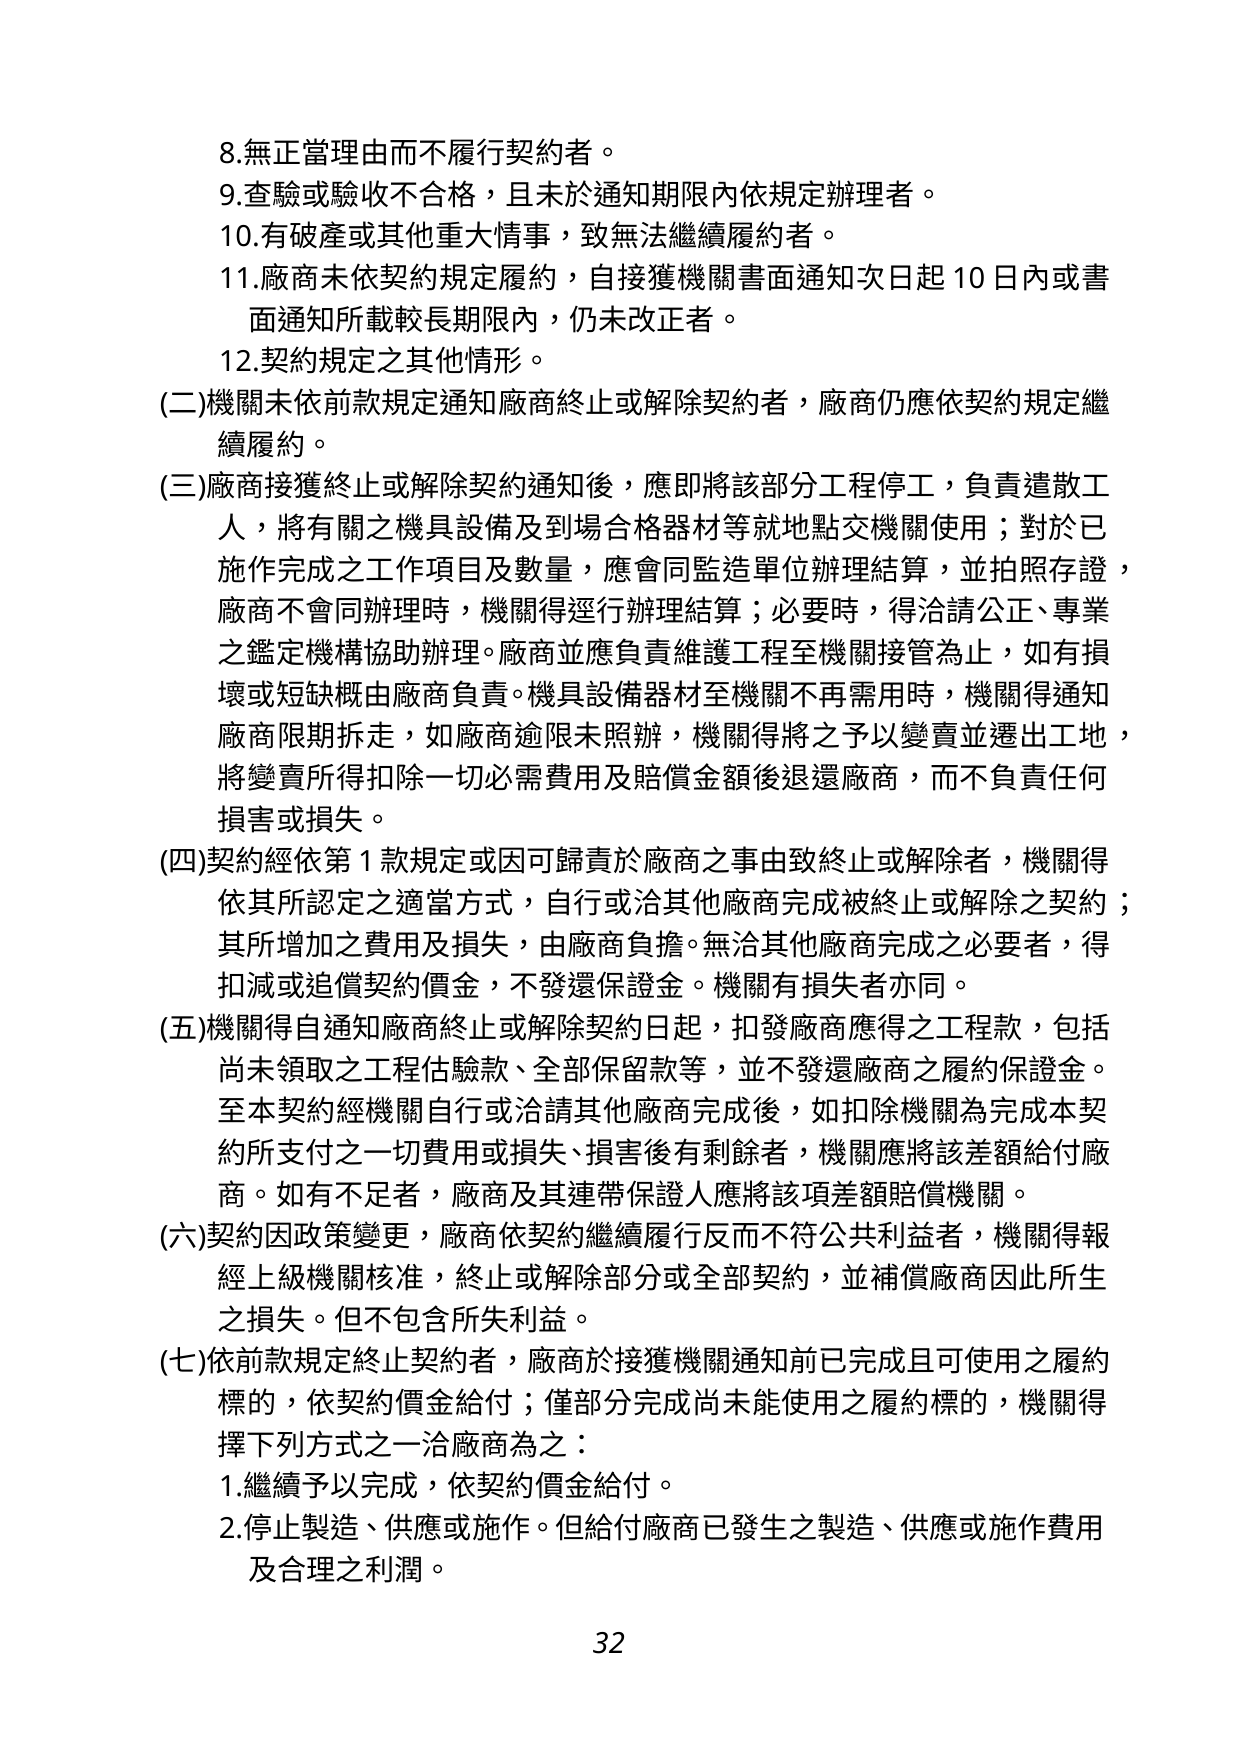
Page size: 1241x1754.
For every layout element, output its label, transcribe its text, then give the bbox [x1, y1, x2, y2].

text (七)依前款規定終止契約者，廠商於接獲機關通知前已完成且可使用之履約標的，依契約價金給付；僅部分完成尚未能使用之履約標的，機關得擇下列方式之一洽廠商為之： [159, 1338, 1110, 1463]
text 1.繼續予以完成，依契約價金給付。 [218, 1463, 1104, 1505]
text 12.契約規定之其他情形。 [218, 338, 1110, 380]
text (四)契約經依第1款規定或因可歸責於廠商之事由致終止或解除者，機關得依其所認定之適當方式，自行或洽其他廠商完成被終止或解除之契約；其所增加之費用及損失，由廠商負擔。無洽其他廠商完成之必要者，得扣減或追償契約價金，不發還保證金。機關有損失者亦同。 [159, 838, 1110, 1005]
text 2.停止製造、供應或施作。但給付廠商已發生之製造、供應或施作費用及合理之利潤。 [218, 1505, 1104, 1588]
text 10.有破產或其他重大情事，致無法繼續履約者。 [218, 213, 1110, 255]
text (二)機關未依前款規定通知廠商終止或解除契約者，廠商仍應依契約規定繼續履約。 [159, 380, 1110, 463]
text 11.廠商未依契約規定履約，自接獲機關書面通知次日起10日內或書面通知所載較長期限內，仍未改正者。 [218, 255, 1110, 338]
text (五)機關得自通知廠商終止或解除契約日起，扣發廠商應得之工程款，包括尚未領取之工程估驗款、全部保留款等，並不發還廠商之履約保證金。至本契約經機關自行或洽請其他廠商完成後，如扣除機關為完成本契約所支付之一切費用或損失、損害後有剩餘者，機關應將該差額給付廠商。如有不足者，廠商及其連帶保證人應將該項差額賠償機關。 [159, 1005, 1110, 1213]
text (六)契約因政策變更，廠商依契約繼續履行反而不符公共利益者，機關得報經上級機關核准，終止或解除部分或全部契約，並補償廠商因此所生之損失。但不包含所失利益。 [159, 1213, 1110, 1338]
text (三)廠商接獲終止或解除契約通知後，應即將該部分工程停工，負責遣散工人，將有關之機具設備及到場合格器材等就地點交機關使用；對於已施作完成之工作項目及數量，應會同監造單位辦理結算，並拍照存證，廠商不會同辦理時，機關得逕行辦理結算；必要時，得洽請公正、專業之鑑定機構協助辦理。廠商並應負責維護工程至機關接管為止，如有損壞或短缺概由廠商負責。機具設備器材至機關不再需用時，機關得通知廠商限期拆走，如廠商逾限未照辦，機關得將之予以變賣並遷出工地，將變賣所得扣除一切必需費用及賠償金額後退還廠商，而不負責任何損害或損失。 [159, 463, 1110, 838]
text 9.查驗或驗收不合格，且未於通知期限內依規定辦理者。 [218, 172, 1110, 213]
text 8.無正當理由而不履行契約者。 [218, 130, 1110, 172]
